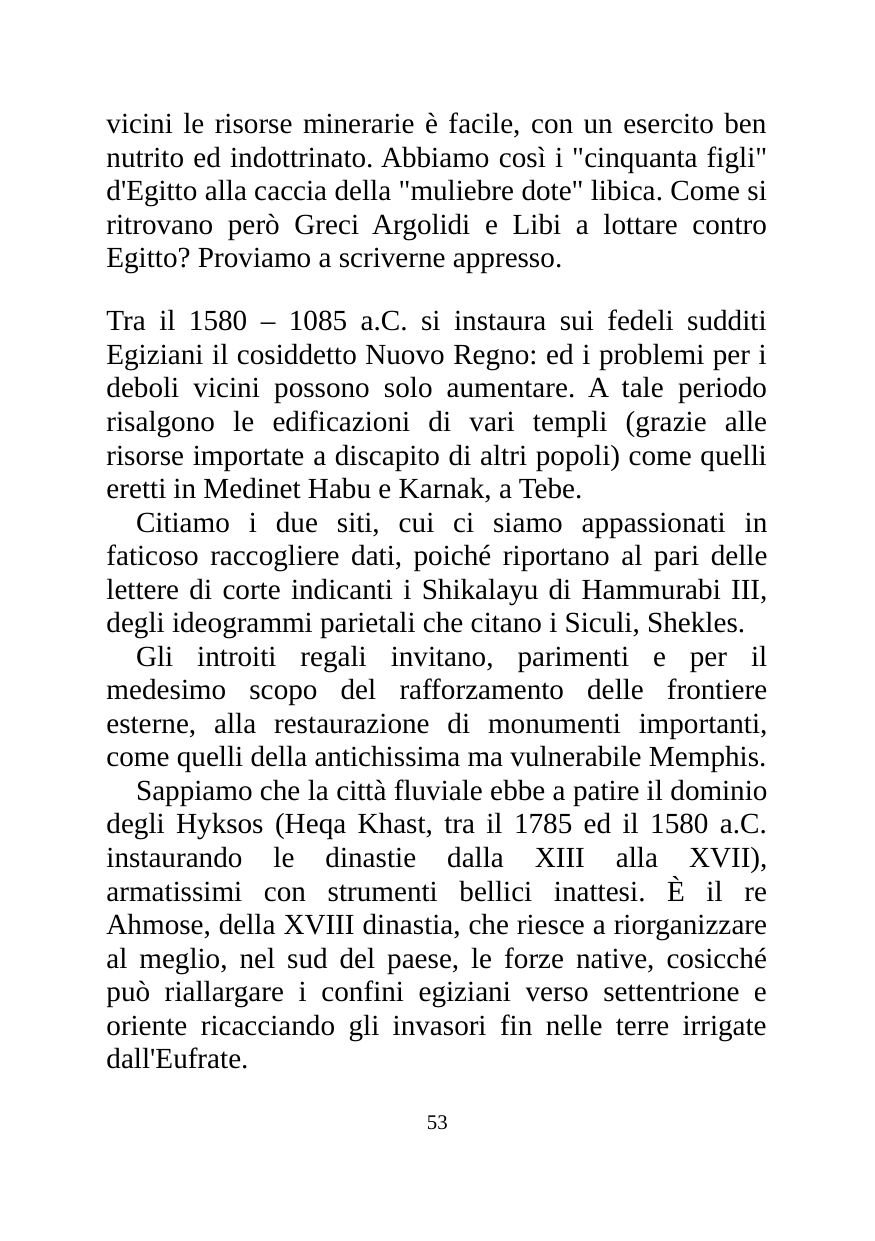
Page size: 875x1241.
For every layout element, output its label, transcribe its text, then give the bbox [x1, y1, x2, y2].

text Gli introiti regali invitano, parimenti e per il medesimo scopo del rafforzamento delle frontiere esterne, alla restaurazione di monumenti importanti, come quelli della antichissima ma vulnerabile Memphis. [106, 639, 768, 773]
text vicini le risorse minerarie è facile, con un esercito ben nutrito ed indottrinato. Abbiamo così i "cinquanta figli" d'Egitto alla caccia della "muliebre dote" libica. Come si ritrovano però Greci Argolidi e Libi a lottare contro Egitto? Proviamo a scriverne appresso. [106, 106, 768, 274]
text Sappiamo che la città fluviale ebbe a patire il dominio degli Hyksos (Heqa Khast, tra il 1785 ed il 1580 a.C. instaurando le dinastie dalla XIII alla XVII), armatissimi con strumenti bellici inattesi. È il re Ahmose, della XVIII dinastia, che riesce a riorganizzare al meglio, nel sud del paese, le forze native, cosicché può riallargare i confini egiziani verso settentrione e oriente ricacciando gli invasori fin nelle terre irrigate dall'Eufrate. [106, 773, 768, 1075]
text Tra il 1580 – 1085 a.C. si instaura sui fedeli sudditi Egiziani il cosiddetto Nuovo Regno: ed i problemi per i deboli vicini possono solo aumentare. A tale periodo risalgono le edificazioni di vari templi (grazie alle risorse importate a discapito di altri popoli) come quelli eretti in Medinet Habu e Karnak, a Tebe. [106, 303, 768, 505]
text Citiamo i due siti, cui ci siamo appassionati in faticoso raccogliere dati, poiché riportano al pari delle lettere di corte indicanti i Shikalayu di Hammurabi III, degli ideogrammi parietali che citano i Siculi, Shekles. [106, 505, 768, 639]
